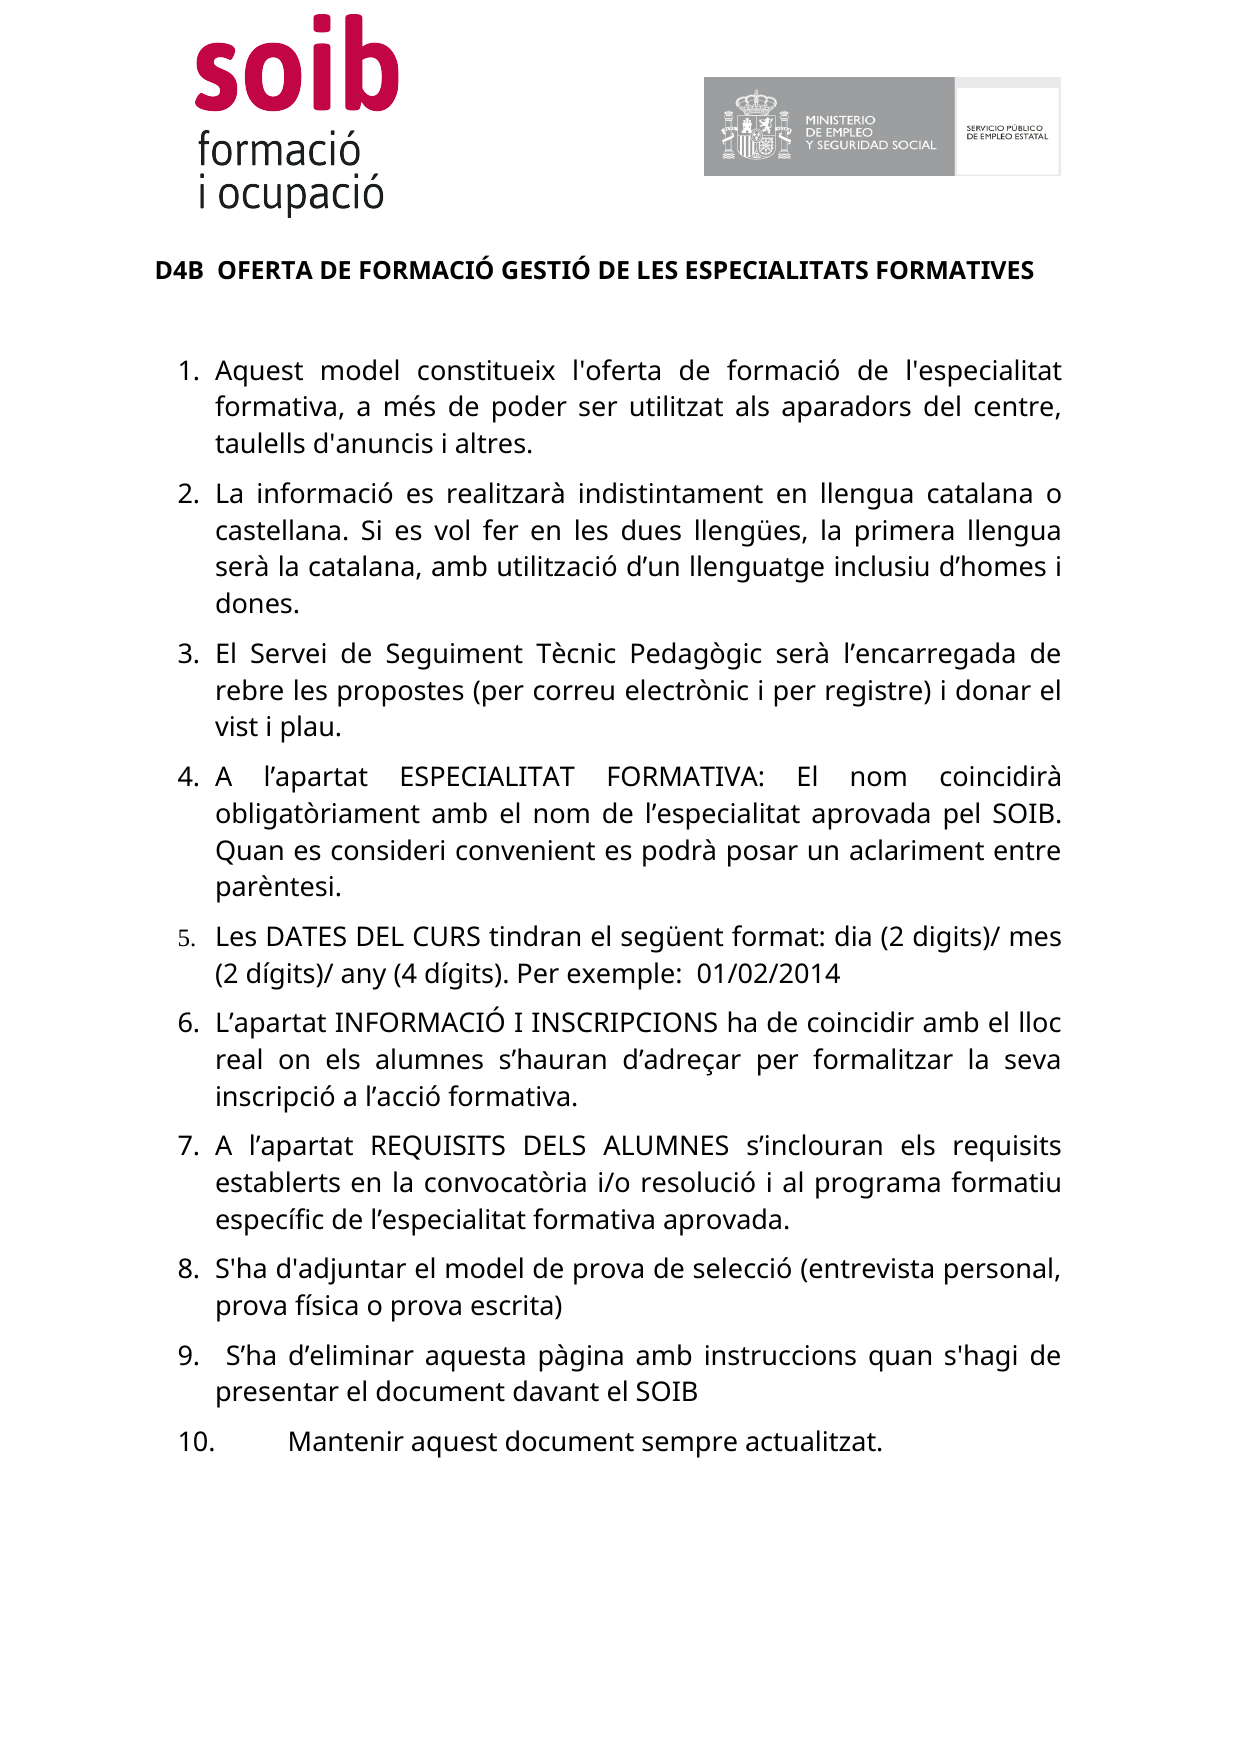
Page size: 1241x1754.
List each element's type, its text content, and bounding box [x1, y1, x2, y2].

list S’ha d’eliminar aquesta pàgina amb instruccions quan s'hagi de presentar el document davant el SOIB [177, 1336, 1063, 1410]
list Aquest model constitueix l'oferta de formació de l'especialitat formativa, a més de poder ser utilitzat als aparadors del centre, taulells d'anuncis i altres. [177, 351, 1063, 462]
list Les dates del curs tindran el següent format: dia (2 digits)/ mes (2 dígits)/ any (4 dígits). Per exemple: 01/02/2014 [177, 917, 1063, 991]
list Mantenir aquest document sempre actualitzat. [177, 1422, 1063, 1459]
text D4B OFERTA DE FORMACIÓ GESTIÓ DE LES ESPECIALITATS FORMATIVES [133, 253, 1063, 287]
list S'ha d'adjuntar el model de prova de selecció (entrevista personal, prova física o prova escrita) [177, 1250, 1063, 1323]
list L’apartat INFORMACIÓ I INSCRIPCIONS ha de coincidir amb el lloc real on els alumnes s’hauran d’adreçar per formalitzar la seva inscripció a l’acció formativa. [177, 1003, 1063, 1114]
picture [704, 77, 1061, 176]
list A l’apartat REQUISITS DELS ALUMNES s’inclouran els requisits establerts en la convocatòria i/o resolució i al programa formatiu específic de l’especialitat formativa aprovada. [177, 1127, 1063, 1237]
list A l’apartat ESPECIALITAT FORMATIVA: El nom coincidirà obligatòriament amb el nom de l’especialitat aprovada pel SOIB. Quan es consideri convenient es podrà posar un aclariment entre parèntesi. [177, 757, 1063, 905]
list La informació es realitzarà indistintament en llengua catalana o castellana. Si es vol fer en les dues llengües, la primera llengua serà la catalana, amb utilització d’un llenguatge inclusiu d’homes i dones. [177, 474, 1063, 622]
picture [195, 14, 399, 218]
list El Servei de Seguiment Tècnic Pedagògic serà l’encarregada de rebre les propostes (per correu electrònic i per registre) i donar el vist i plau. [177, 634, 1063, 745]
